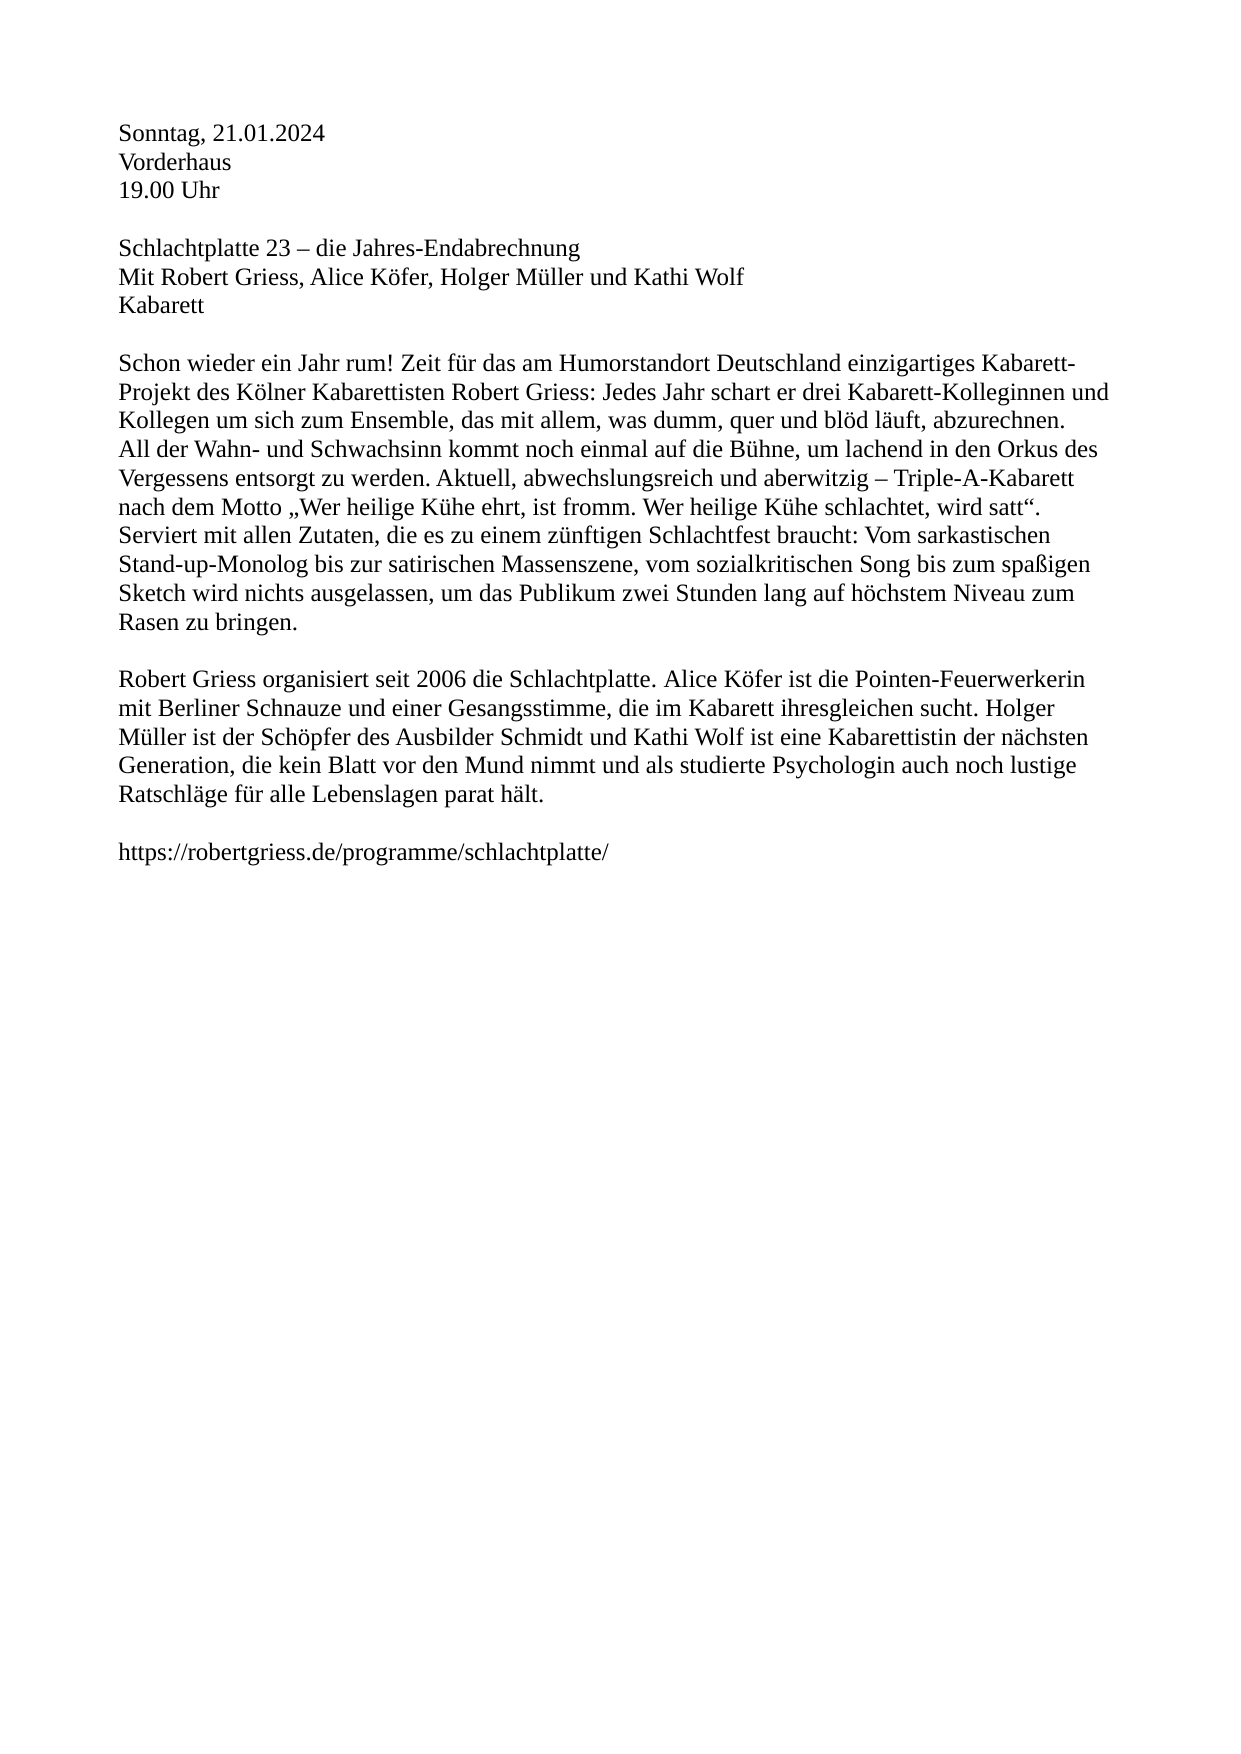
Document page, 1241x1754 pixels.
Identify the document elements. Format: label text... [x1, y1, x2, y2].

subtitle Schlachtplatte 23 – die Jahres-Endabrechnung [118, 233, 1122, 262]
text Schon wieder ein Jahr rum! Zeit für das am Humorstandort Deutschland einzigartiges Kabarett-Projekt des Kölner Kabarettisten Robert Griess: Jedes Jahr schart er drei Kabarett-Kolleginnen und Kollegen um sich zum Ensemble, das mit allem, was dumm, quer und blöd läuft, abzurechnen. [118, 348, 1122, 434]
subtitle Sonntag, 21.01.2024 [118, 118, 1122, 147]
subtitle Mit Robert Griess, Alice Köfer, Holger Müller und Kathi Wolf [118, 262, 1122, 291]
text All der Wahn- und Schwachsinn kommt noch einmal auf die Bühne, um lachend in den Orkus des Vergessens entsorgt zu werden. Aktuell, abwechslungsreich und aberwitzig – Triple-A-Kabarett nach dem Motto „Wer heilige Kühe ehrt, ist fromm. Wer heilige Kühe schlachtet, wird satt“. Serviert mit allen Zutaten, die es zu einem zünftigen Schlachtfest braucht: Vom sarkastischen Stand-up-Monolog bis zur satirischen Massenszene, vom sozialkritischen Song bis zum spaßigen Sketch wird nichts ausgelassen, um das Publikum zwei Stunden lang auf höchstem Niveau zum Rasen zu bringen. [118, 434, 1122, 636]
text Kabarett [118, 291, 1122, 319]
text Vorderhaus [118, 147, 1122, 176]
text 19.00 Uhr [118, 176, 1122, 204]
text Robert Griess organisiert seit 2006 die Schlachtplatte. Alice Köfer ist die Pointen-Feuerwerkerin mit Berliner Schnauze und einer Gesangsstimme, die im Kabarett ihresgleichen sucht. Holger Müller ist der Schöpfer des Ausbilder Schmidt und Kathi Wolf ist eine Kabarettistin der nächsten Generation, die kein Blatt vor den Mund nimmt und als studierte Psychologin auch noch lustige Ratschläge für alle Lebenslagen parat hält. [118, 664, 1122, 808]
text https://robertgriess.de/programme/schlachtplatte/ [118, 837, 1122, 866]
